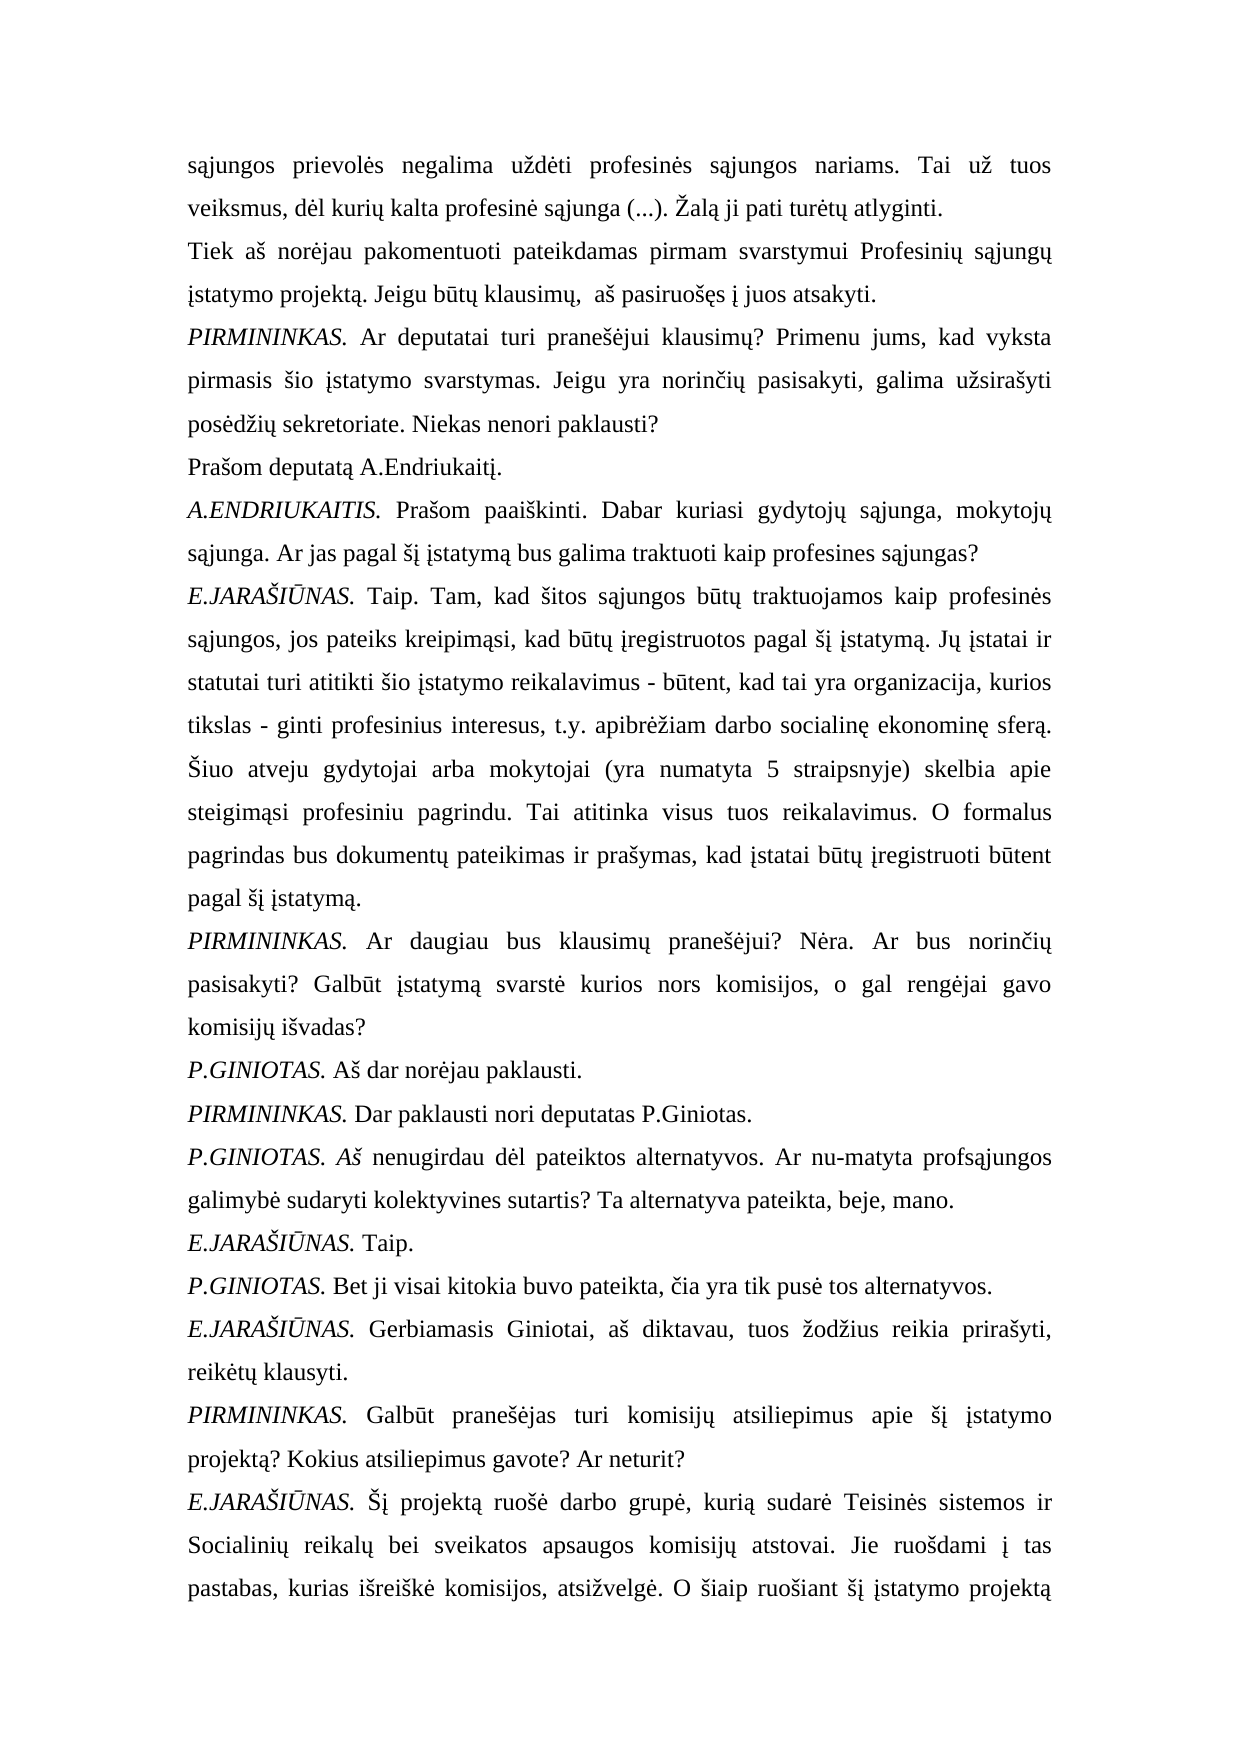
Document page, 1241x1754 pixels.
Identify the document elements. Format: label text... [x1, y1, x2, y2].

text PIRMININKAS. Dar paklausti nori deputatas P.Giniotas. [187, 1099, 1053, 1127]
text P.GINIOTAS. Aš nenugirdau dėl pateiktos alternatyvos. Ar nu-matyta profsąjungos galimybė sudaryti kolektyvines sutartis? Ta alternatyva pateikta, beje, mano. [187, 1142, 1053, 1214]
text PIRMININKAS. Ar daugiau bus klausimų pranešėjui? Nėra. Ar bus norinčių pasisakyti? Galbūt įstatymą svarstė kurios nors komisijos, o gal rengėjai gavo komisijų išvadas? [187, 926, 1053, 1041]
text PIRMININKAS. Galbūt pranešėjas turi komisijų atsiliepimus apie šį įstatymo projektą? Kokius atsiliepimus gavote? Ar neturit? [187, 1401, 1053, 1472]
text Tiek aš norėjau pakomentuoti pateikdamas pirmam svarstymui Profesinių sąjungų įstatymo projektą. Jeigu būtų klausimų, aš pasiruošęs į juos atsakyti. [187, 236, 1053, 308]
text sąjungos prievolės negalima uždėti profesinės sąjungos nariams. Tai už tuos veiksmus, dėl kurių kalta profesinė sąjunga (...). Žalą ji pati turėtų atlyginti. [187, 150, 1053, 222]
text P.GINIOTAS. Aš dar norėjau paklausti. [187, 1056, 1053, 1084]
text PIRMININKAS. Ar deputatai turi pranešėjui klausimų? Primenu jums, kad vyksta pirmasis šio įstatymo svarstymas. Jeigu yra norinčių pasisakyti, galima užsirašyti posėdžių sekretoriate. Niekas nenori paklausti? [187, 322, 1053, 437]
text Prašom deputatą A.Endriukaitį. [187, 452, 1053, 481]
text E.JARAŠIŪNAS. Taip. [187, 1228, 1053, 1257]
text A.ENDRIUKAITIS. Prašom paaiškinti. Dabar kuriasi gydytojų sąjunga, mokytojų sąjunga. Ar jas pagal šį įstatymą bus galima traktuoti kaip profesines sąjungas? [187, 495, 1053, 567]
text P.GINIOTAS. Bet ji visai kitokia buvo pateikta, čia yra tik pusė tos alternatyvos. [187, 1271, 1053, 1300]
text E.JARAŠIŪNAS. Gerbiamasis Giniotai, aš diktavau, tuos žodžius reikia prirašyti, reikėtų klausyti. [187, 1314, 1053, 1386]
text E.JARAŠIŪNAS. Taip. Tam, kad šitos sąjungos būtų traktuojamos kaip profesinės sąjungos, jos pateiks kreipimąsi, kad būtų įregistruotos pagal šį įstatymą. Jų įstatai ir statutai turi atitikti šio įstatymo reikalavimus - būtent, kad tai yra organizacija, kurios tikslas - ginti profesinius interesus, t.y. apibrėžiam darbo socialinę ekonominę sferą. Šiuo atveju gydytojai arba mokytojai (yra numatyta 5 straipsnyje) skelbia apie steigimąsi profesiniu pagrindu. Tai atitinka visus tuos reikalavimus. O formalus pagrindas bus dokumentų pateikimas ir prašymas, kad įstatai būtų įregistruoti būtent pagal šį įstatymą. [187, 581, 1053, 912]
text E.JARAŠIŪNAS. Šį projektą ruošė darbo grupė, kurią sudarė Teisinės sistemos ir Socialinių reikalų bei sveikatos apsaugos komisijų atstovai. Jie ruošdami į tas pastabas, kurias išreiškė komisijos, atsižvelgė. O šiaip ruošiant šį įstatymo projektą [187, 1487, 1053, 1602]
